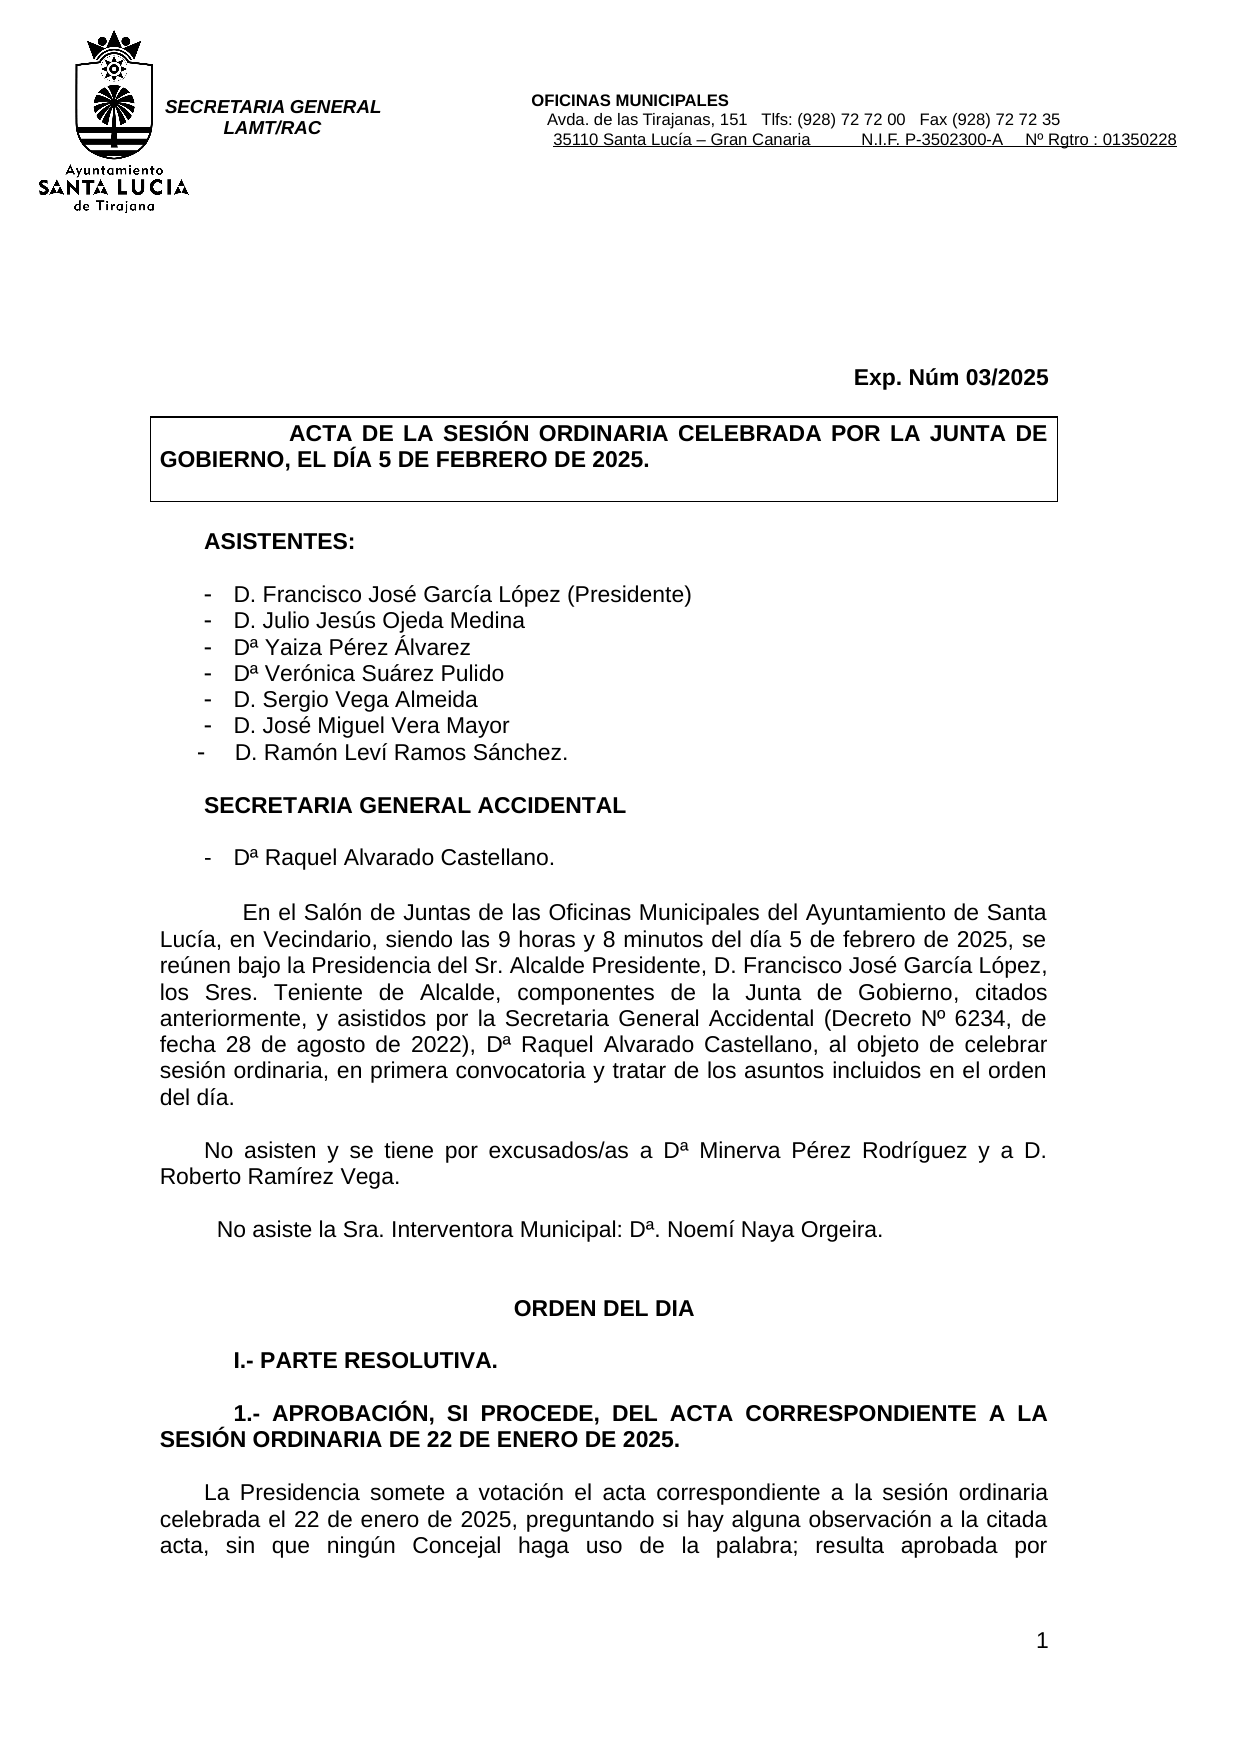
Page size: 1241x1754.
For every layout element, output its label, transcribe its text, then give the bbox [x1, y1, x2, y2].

text ASISTENTES: [159, 528, 1048, 554]
list D. José Miguel Vera Mayor [159, 712, 1047, 739]
list D. Ramón Leví Ramos Sánchez. [197, 739, 1047, 765]
text - Dª Raquel Alvarado Castellano. [174, 844, 1048, 871]
text SECRETARIA GENERAL ACCIDENTAL [159, 792, 1048, 818]
picture [10, 0, 217, 239]
text Exp. Núm 03/2025 [159, 364, 1048, 390]
text I.- PARTE RESOLUTIVA. [159, 1347, 1048, 1374]
text No asiste la Sra. Interventora Municipal: Dª. Noemí Naya Orgeira. [159, 1216, 1048, 1242]
text ACTA DE LA SESIÓN ORDINARIA CELEBRADA POR LA JUNTA DE GOBIERNO, EL DÍA 5 DE FEBRERO DE 2025. [151, 418, 1057, 472]
list D. Julio Jesús Ojeda Medina [159, 607, 1047, 633]
list Dª Verónica Suárez Pulido [159, 660, 1047, 686]
list Dª Yaiza Pérez Álvarez [159, 633, 1047, 660]
list D. Sergio Vega Almeida [159, 686, 1047, 712]
text No asisten y se tiene por excusados/as a Dª Minerva Pérez Rodríguez y a D. Roberto Ramírez Vega. [159, 1137, 1047, 1189]
text 1.- APROBACIÓN, SI PROCEDE, DEL ACTA CORRESPONDIENTE A LA SESIÓN ORDINARIA DE 22 DE ENERO DE 2025. [159, 1400, 1048, 1453]
text En el Salón de Juntas de las Oficinas Municipales del Ayuntamiento de Santa Lucía, en Vecindario, siendo las 9 horas y 8 minutos del día 5 de febrero de 2025, se reúnen bajo la Presidencia del Sr. Alcalde Presidente, D. Francisco José García López, los Sres. Teniente de Alcalde, componentes de la Junta de Gobierno, citados anteriormente, y asistidos por la Secretaria General Accidental (Decreto Nº 6234, de fecha 28 de agosto de 2022), Dª Raquel Alvarado Castellano, al objeto de celebrar sesión ordinaria, en primera convocatoria y tratar de los asuntos incluidos en el orden del día. [159, 899, 1047, 1110]
list D. Francisco José García López (Presidente) [159, 581, 1047, 607]
text ORDEN DEL DIA [159, 1295, 1048, 1321]
text La Presidencia somete a votación el acta correspondiente a la sesión ordinaria celebrada el 22 de enero de 2025, preguntando si hay alguna observación a la citada acta, sin que ningún Concejal haga uso de la palabra; resulta aprobada por [159, 1479, 1048, 1558]
